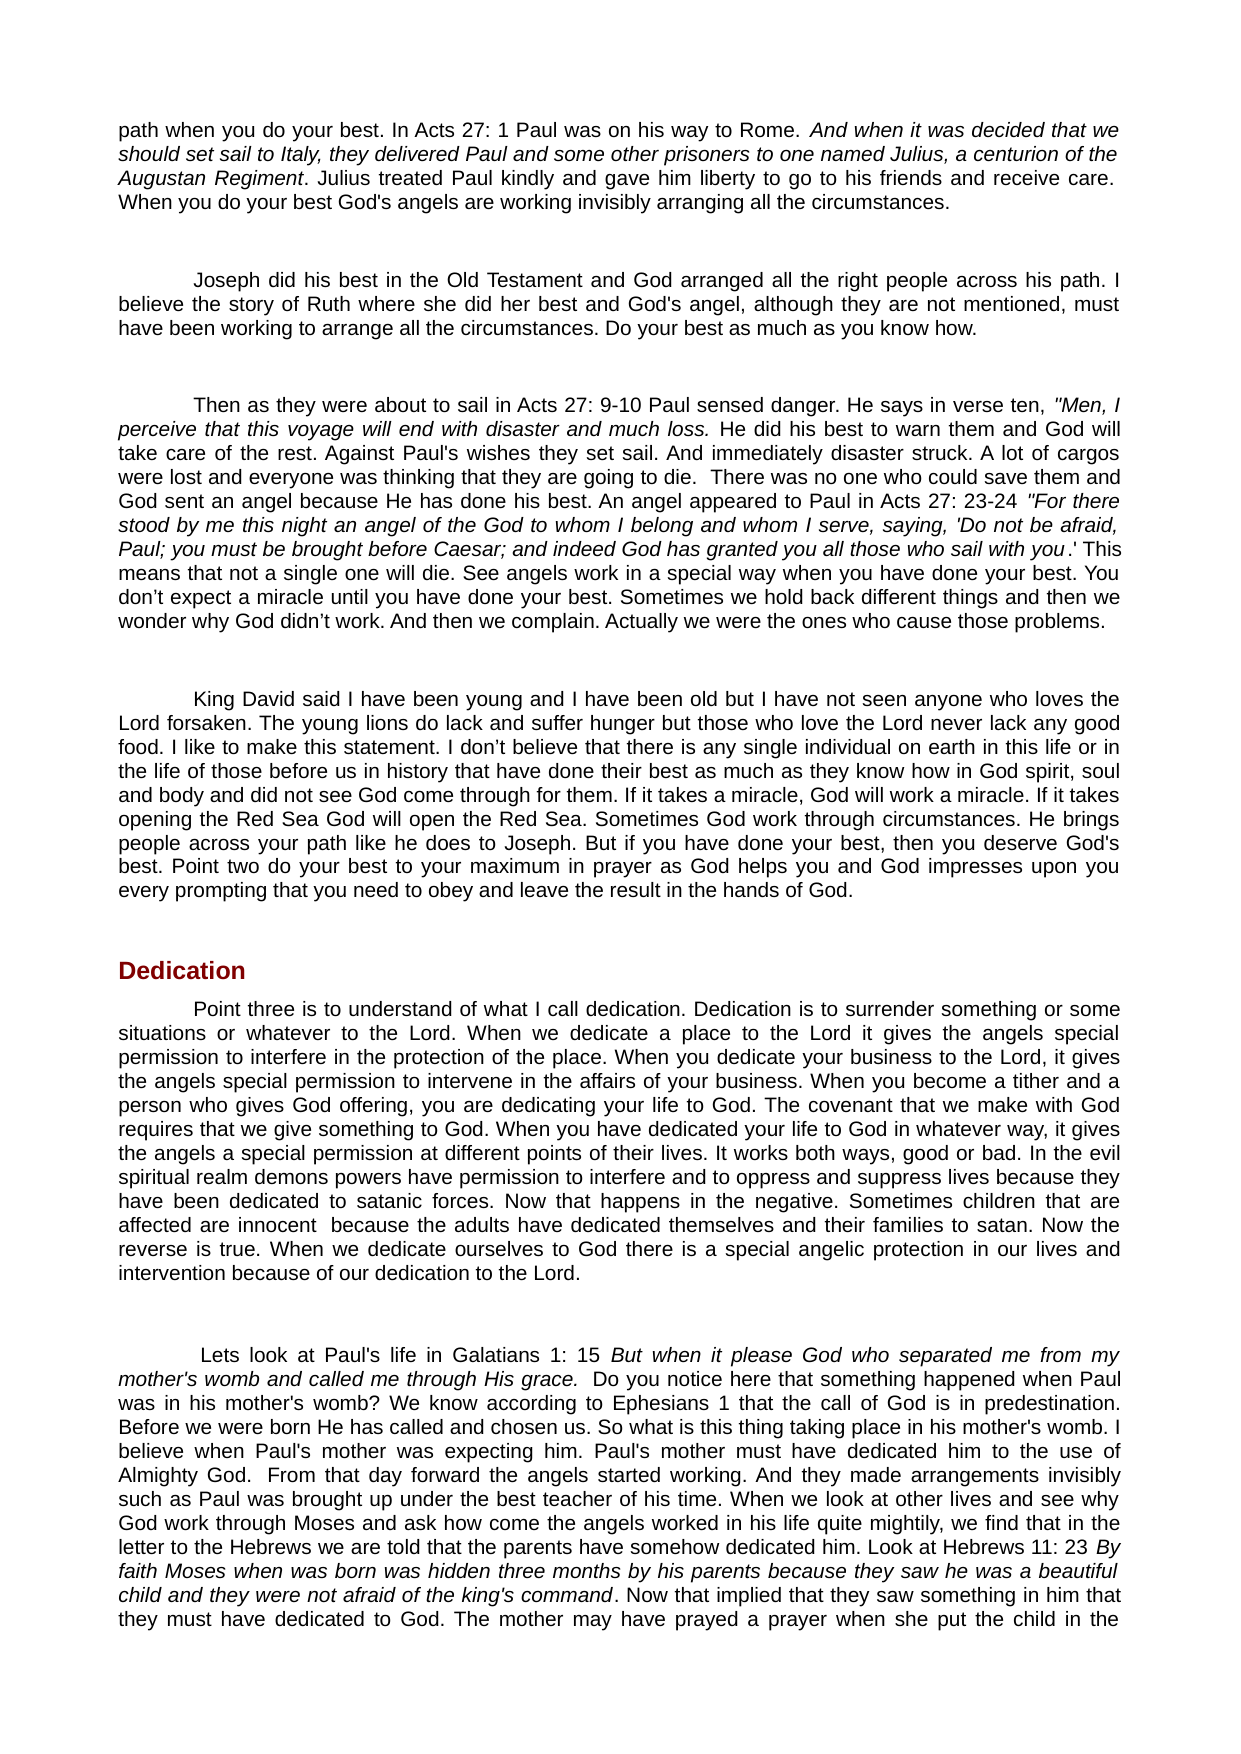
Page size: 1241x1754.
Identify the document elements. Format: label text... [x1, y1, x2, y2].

text path when you do your best. In Acts 27: 1 Paul was on his way to Rome. And when it was decided that we should set sail to Italy, they delivered Paul and some other prisoners to one named Julius, a centurion of the Augustan Regiment. Julius treated Paul kindly and gave him liberty to go to his friends and receive care. When you do your best God's angels are working invisibly arranging all the circumstances. [118, 118, 1122, 214]
text Point three is to understand of what I call dedication. Dedication is to surrender something or some situations or whatever to the Lord. When we dedicate a place to the Lord it gives the angels special permission to interfere in the protection of the place. When you dedicate your business to the Lord, it gives the angels special permission to intervene in the affairs of your business. When you become a tither and a person who gives God offering, you are dedicating your life to God. The covenant that we make with God requires that we give something to God. When you have dedicated your life to God in whatever way, it gives the angels a special permission at different points of their lives. It works both ways, good or bad. In the evil spiritual realm demons powers have permission to interfere and to oppress and suppress lives because they have been dedicated to satanic forces. Now that happens in the negative. Sometimes children that are affected are innocent because the adults have dedicated themselves and their families to satan. Now the reverse is true. When we dedicate ourselves to God there is a special angelic protection in our lives and intervention because of our dedication to the Lord. [118, 997, 1122, 1285]
text King David said I have been young and I have been old but I have not seen anyone who loves the Lord forsaken. The young lions do lack and suffer hunger but those who love the Lord never lack any good food. I like to make this statement. I don’t believe that there is any single individual on earth in this life or in the life of those before us in history that have done their best as much as they know how in God spirit, soul and body and did not see God come through for them. If it takes a miracle, God will work a miracle. If it takes opening the Red Sea God will open the Red Sea. Sometimes God work through circumstances. He brings people across your path like he does to Joseph. But if you have done your best, then you deserve God's best. Point two do your best to your maximum in prayer as God helps you and God impresses upon you every prompting that you need to obey and leave the result in the hands of God. [118, 687, 1122, 902]
text Dedication [118, 956, 1122, 985]
text Joseph did his best in the Old Testament and God arranged all the right people across his path. I believe the story of Ruth where she did her best and God's angel, although they are not mentioned, must have been working to arrange all the circumstances. Do your best as much as you know how. [118, 268, 1122, 339]
text Then as they were about to sail in Acts 27: 9-10 Paul sensed danger. He says in verse ten, "Men, I perceive that this voyage will end with disaster and much loss. He did his best to warn them and God will take care of the rest. Against Paul's wishes they set sail. And immediately disaster struck. A lot of cargos were lost and everyone was thinking that they are going to die. There was no one who could save them and God sent an angel because He has done his best. An angel appeared to Paul in Acts 27: 23-24 "For there stood by me this night an angel of the God to whom I belong and whom I serve, saying, 'Do not be afraid, Paul; you must be brought before Caesar; and indeed God has granted you all those who sail with you.' This means that not a single one will die. See angels work in a special way when you have done your best. You don’t expect a miracle until you have done your best. Sometimes we hold back different things and then we wonder why God didn’t work. And then we complain. Actually we were the ones who cause those problems. [118, 393, 1122, 633]
text Lets look at Paul's life in Galatians 1: 15 But when it please God who separated me from my mother's womb and called me through His grace. Do you notice here that something happened when Paul was in his mother's womb? We know according to Ephesians 1 that the call of God is in predestination. Before we were born He has called and chosen us. So what is this thing taking place in his mother's womb. I believe when Paul's mother was expecting him. Paul's mother must have dedicated him to the use of Almighty God. From that day forward the angels started working. And they made arrangements invisibly such as Paul was brought up under the best teacher of his time. When we look at other lives and see why God work through Moses and ask how come the angels worked in his life quite mightily, we find that in the letter to the Hebrews we are told that the parents have somehow dedicated him. Look at Hebrews 11: 23 By faith Moses when was born was hidden three months by his parents because they saw he was a beautiful child and they were not afraid of the king's command. Now that implied that they saw something in him that they must have dedicated to God. The mother may have prayed a prayer when she put the child in the [118, 1338, 1122, 1631]
